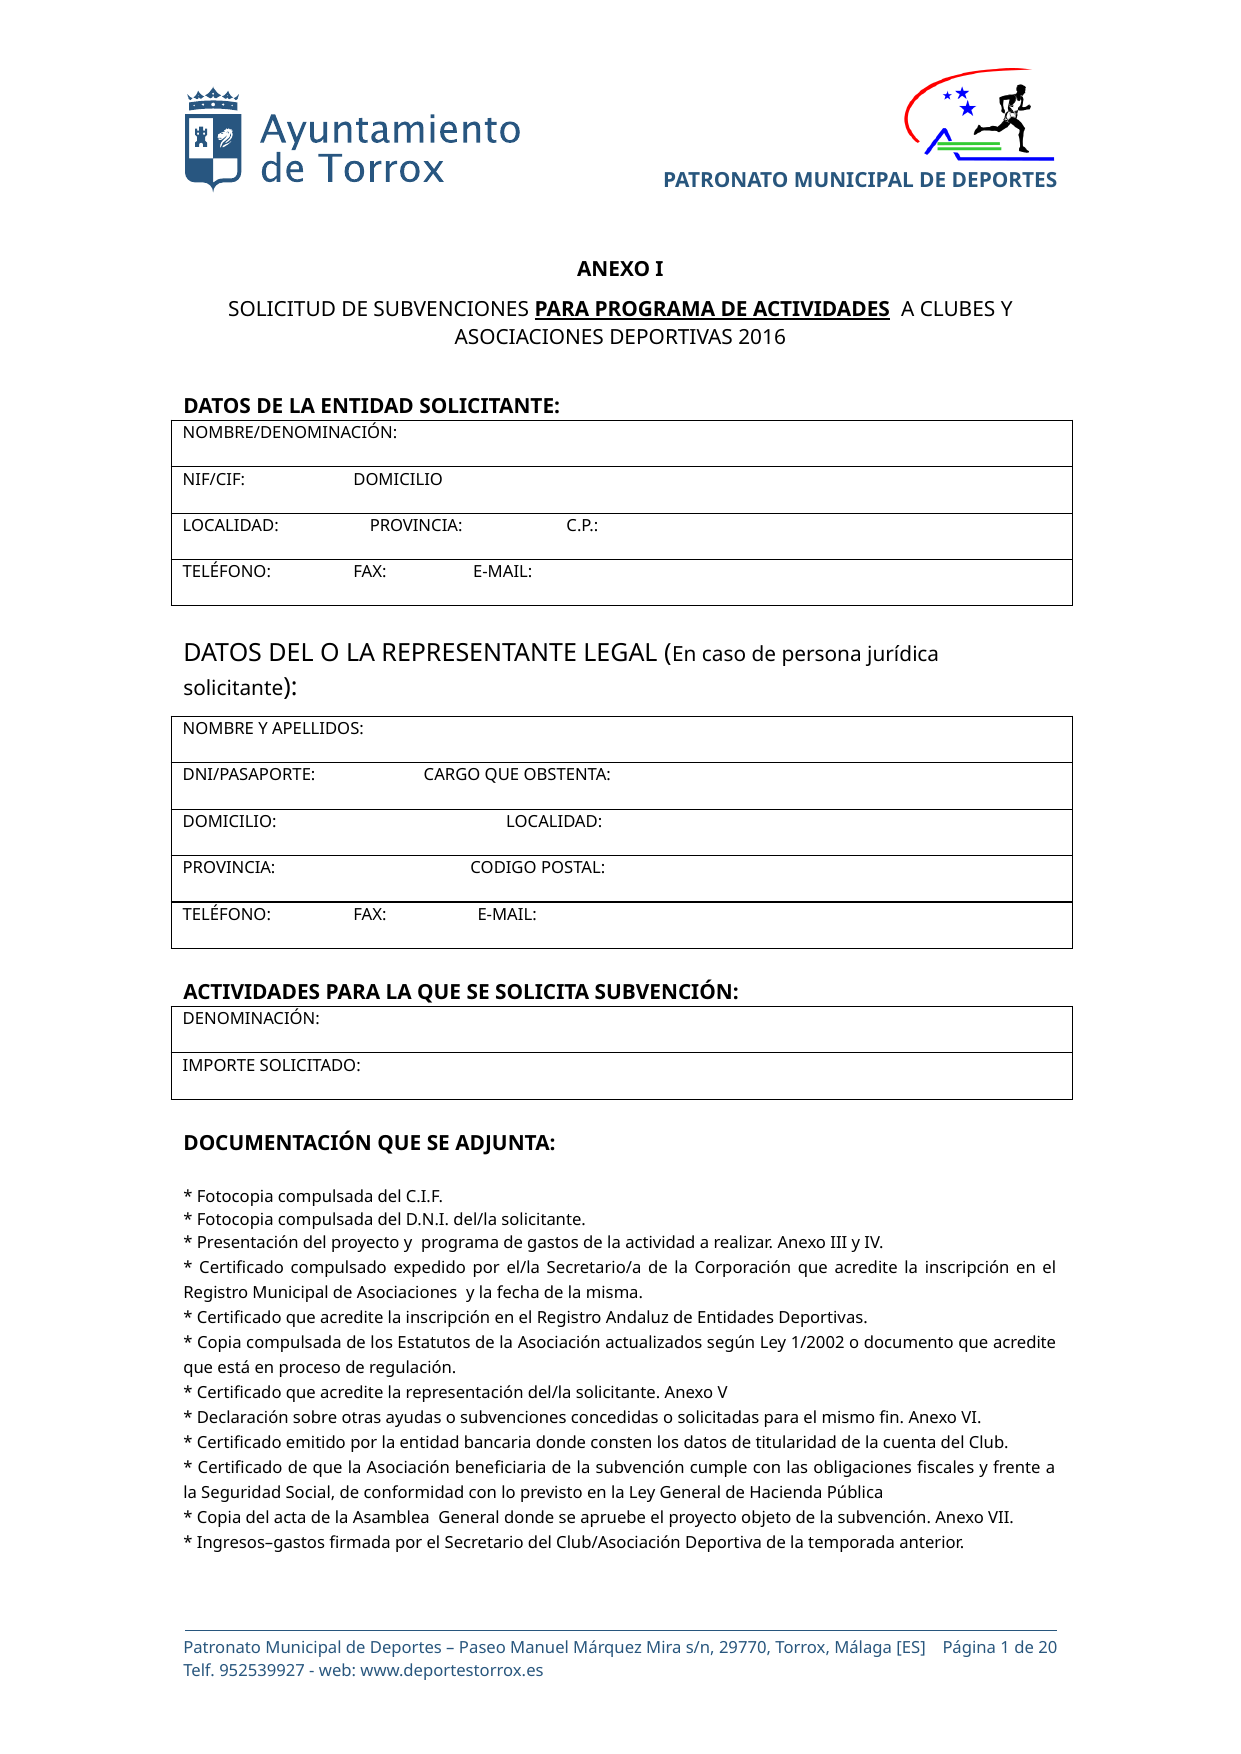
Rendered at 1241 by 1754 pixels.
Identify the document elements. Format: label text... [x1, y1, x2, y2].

list * Declaración sobre otras ayudas o subvenciones concedidas o solicitadas para el mismo fin. Anexo VI. [183, 1403, 1057, 1428]
subtitle DOCUMENTACIÓN QUE SE ADJUNTA: [183, 1128, 1057, 1157]
subtitle DATOS DE LA ENTIDAD SOLICITANTE: [183, 391, 1057, 419]
table_cell DNI/PASAPORTE: CARGO QUE OBSTENTA: [172, 763, 1072, 808]
subtitle ACTIVIDADES PARA LA QUE SE SOLICITA SUBVENCIÓN: [183, 977, 1057, 1006]
table_header DENOMINACIÓN: [172, 1007, 1072, 1052]
list * Certificado emitido por la entidad bancaria donde consten los datos de titularidad de la cuenta del Club. [183, 1428, 1057, 1453]
list * Certificado que acredite la inscripción en el Registro Andaluz de Entidades Deportivas. [183, 1303, 1057, 1328]
list * Certificado de que la Asociación beneficiaria de la subvención cumple con las obligaciones fiscales y frente a la Seguridad Social, de conformidad con lo previsto en la Ley General de Hacienda Pública [183, 1453, 1057, 1503]
text * Presentación del proyecto y programa de gastos de la actividad a realizar. Anexo III y IV. [183, 1230, 1057, 1253]
table_cell TELÉFONO: FAX: E-MAIL: [172, 560, 1072, 605]
table_header NOMBRE Y APELLIDOS: [172, 717, 1072, 762]
table_cell DOMICILIO: LOCALIDAD: [172, 810, 1072, 855]
subtitle DATOS DEL O LA REPRESENTANTE LEGAL (En caso de persona jurídica solicitante): [183, 635, 1057, 703]
text SOLICITUD DE SUBVENCIONES PARA PROGRAMA DE ACTIVIDADES A CLUBES Y ASOCIACIONES DEPORTIVAS 2016 [183, 294, 1057, 351]
list * Ingresos–gastos firmada por el Secretario del Club/Asociación Deportiva de la temporada anterior. [183, 1528, 1057, 1553]
text * Fotocopia compulsada del C.I.F. [183, 1185, 1057, 1208]
picture [904, 68, 1055, 161]
table_cell LOCALIDAD: PROVINCIA: C.P.: [172, 514, 1072, 559]
list * Certificado compulsado expedido por el/la Secretario/a de la Corporación que acredite la inscripción en el Registro Municipal de Asociaciones y la fecha de la misma. [183, 1253, 1057, 1303]
list * Certificado que acredite la representación del/la solicitante. Anexo V [183, 1378, 1057, 1403]
table_cell NIF/CIF: DOMICILIO [172, 467, 1072, 512]
table_cell IMPORTE SOLICITADO: [172, 1053, 1072, 1099]
text ANEXO I [183, 254, 1057, 282]
table_cell PROVINCIA: CODIGO POSTAL: [172, 856, 1072, 901]
list * Copia compulsada de los Estatutos de la Asociación actualizados según Ley 1/2002 o documento que acredite que está en proceso de regulación. [183, 1328, 1057, 1378]
list * Copia del acta de la Asamblea General donde se apruebe el proyecto objeto de la subvención. Anexo VII. [183, 1503, 1057, 1528]
text * Fotocopia compulsada del D.N.I. del/la solicitante. [183, 1208, 1057, 1230]
table_cell TELÉFONO: FAX: E-MAIL: [172, 903, 1072, 948]
table_header NOMBRE/DENOMINACIÓN: [172, 421, 1072, 466]
